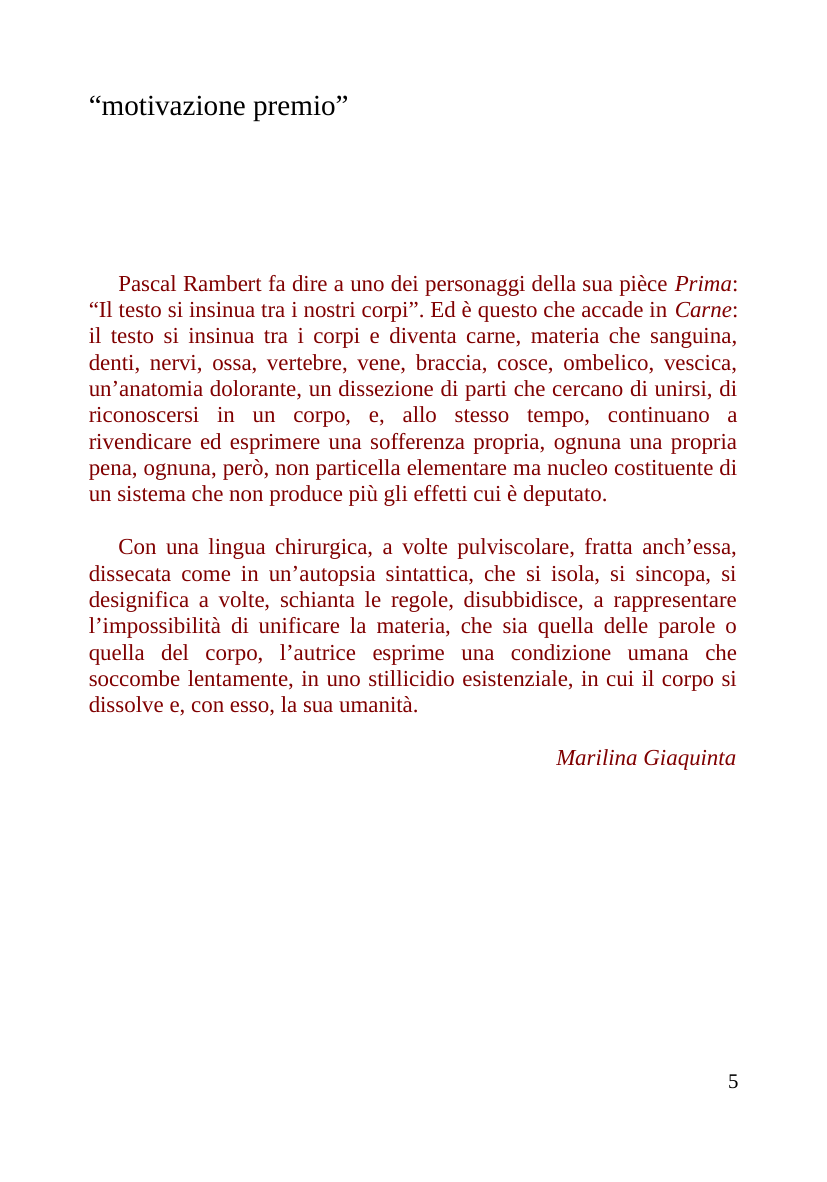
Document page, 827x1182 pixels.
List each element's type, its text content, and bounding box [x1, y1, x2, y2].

text “motivazione premio” [88, 88, 738, 122]
text Pascal Rambert fa dire a uno dei personaggi della sua pièce Prima: “Il testo si insinua tra i nostri corpi”. Ed è questo che accade in Carne: il testo si insinua tra i corpi e diventa carne, materia che sanguina, denti, nervi, ossa, vertebre, vene, braccia, cosce, ombelico, vescica, un’anatomia dolorante, un dissezione di parti che cercano di unirsi, di riconoscersi in un corpo, e, allo stesso tempo, continuano a rivendicare ed esprimere una sofferenza propria, ognuna una propria pena, ognuna, però, non particella elementare ma nucleo costituente di un sistema che non produce più gli effetti cui è deputato. [88, 270, 738, 507]
text Con una lingua chirurgica, a volte pulviscolare, fratta anch’essa, dissecata come in un’autopsia sintattica, che si isola, si sincopa, si designifica a volte, schianta le regole, disubbidisce, a rappresentare l’impossibilità di unificare la materia, che sia quella delle parole o quella del corpo, l’autrice esprime una condizione umana che soccombe lentamente, in uno stillicidio esistenziale, in cui il corpo si dissolve e, con esso, la sua umanità. [88, 533, 738, 718]
text Marilina Giaquinta [88, 744, 738, 770]
